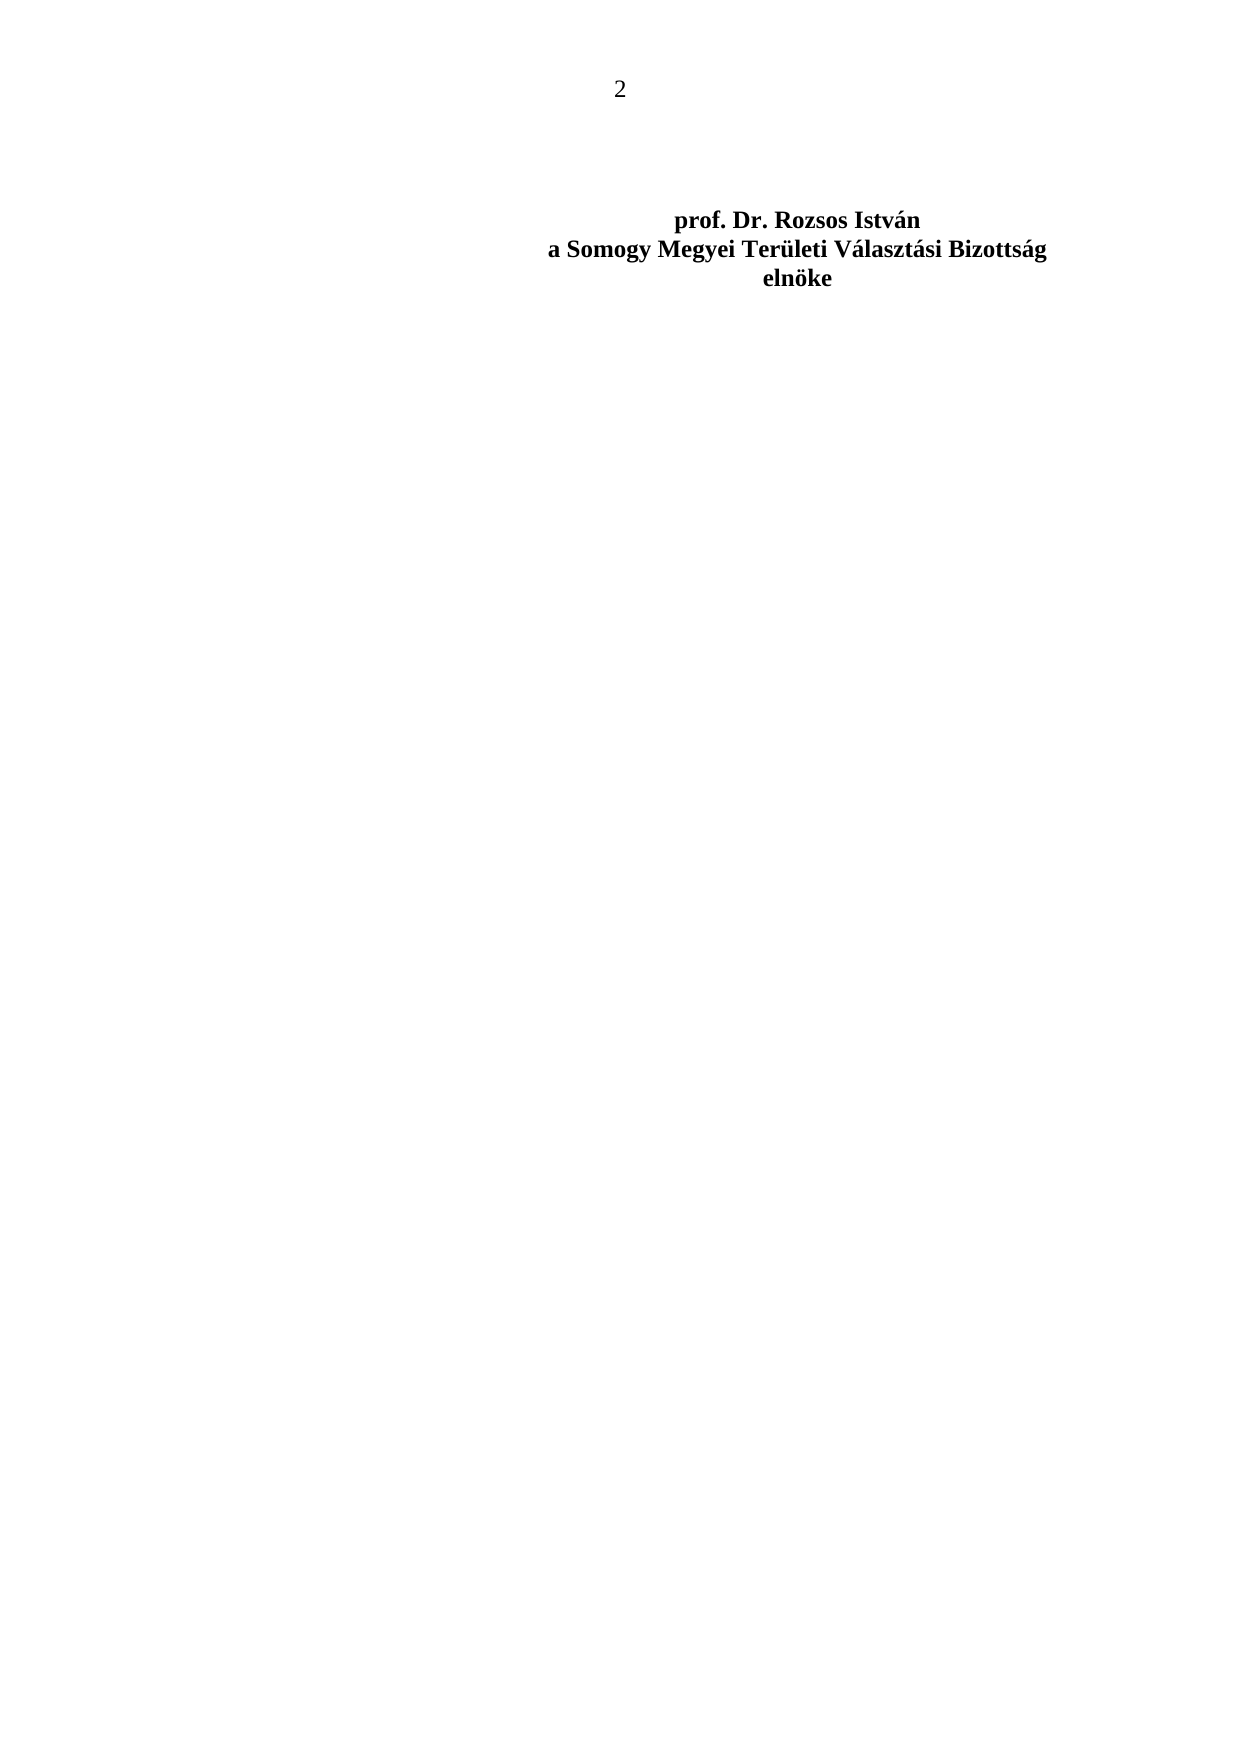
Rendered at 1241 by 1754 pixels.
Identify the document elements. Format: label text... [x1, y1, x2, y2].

text elnöke [148, 263, 1093, 291]
text prof. Dr. Rozsos István [148, 205, 1093, 234]
text a Somogy Megyei Területi Választási Bizottság [148, 234, 1093, 263]
